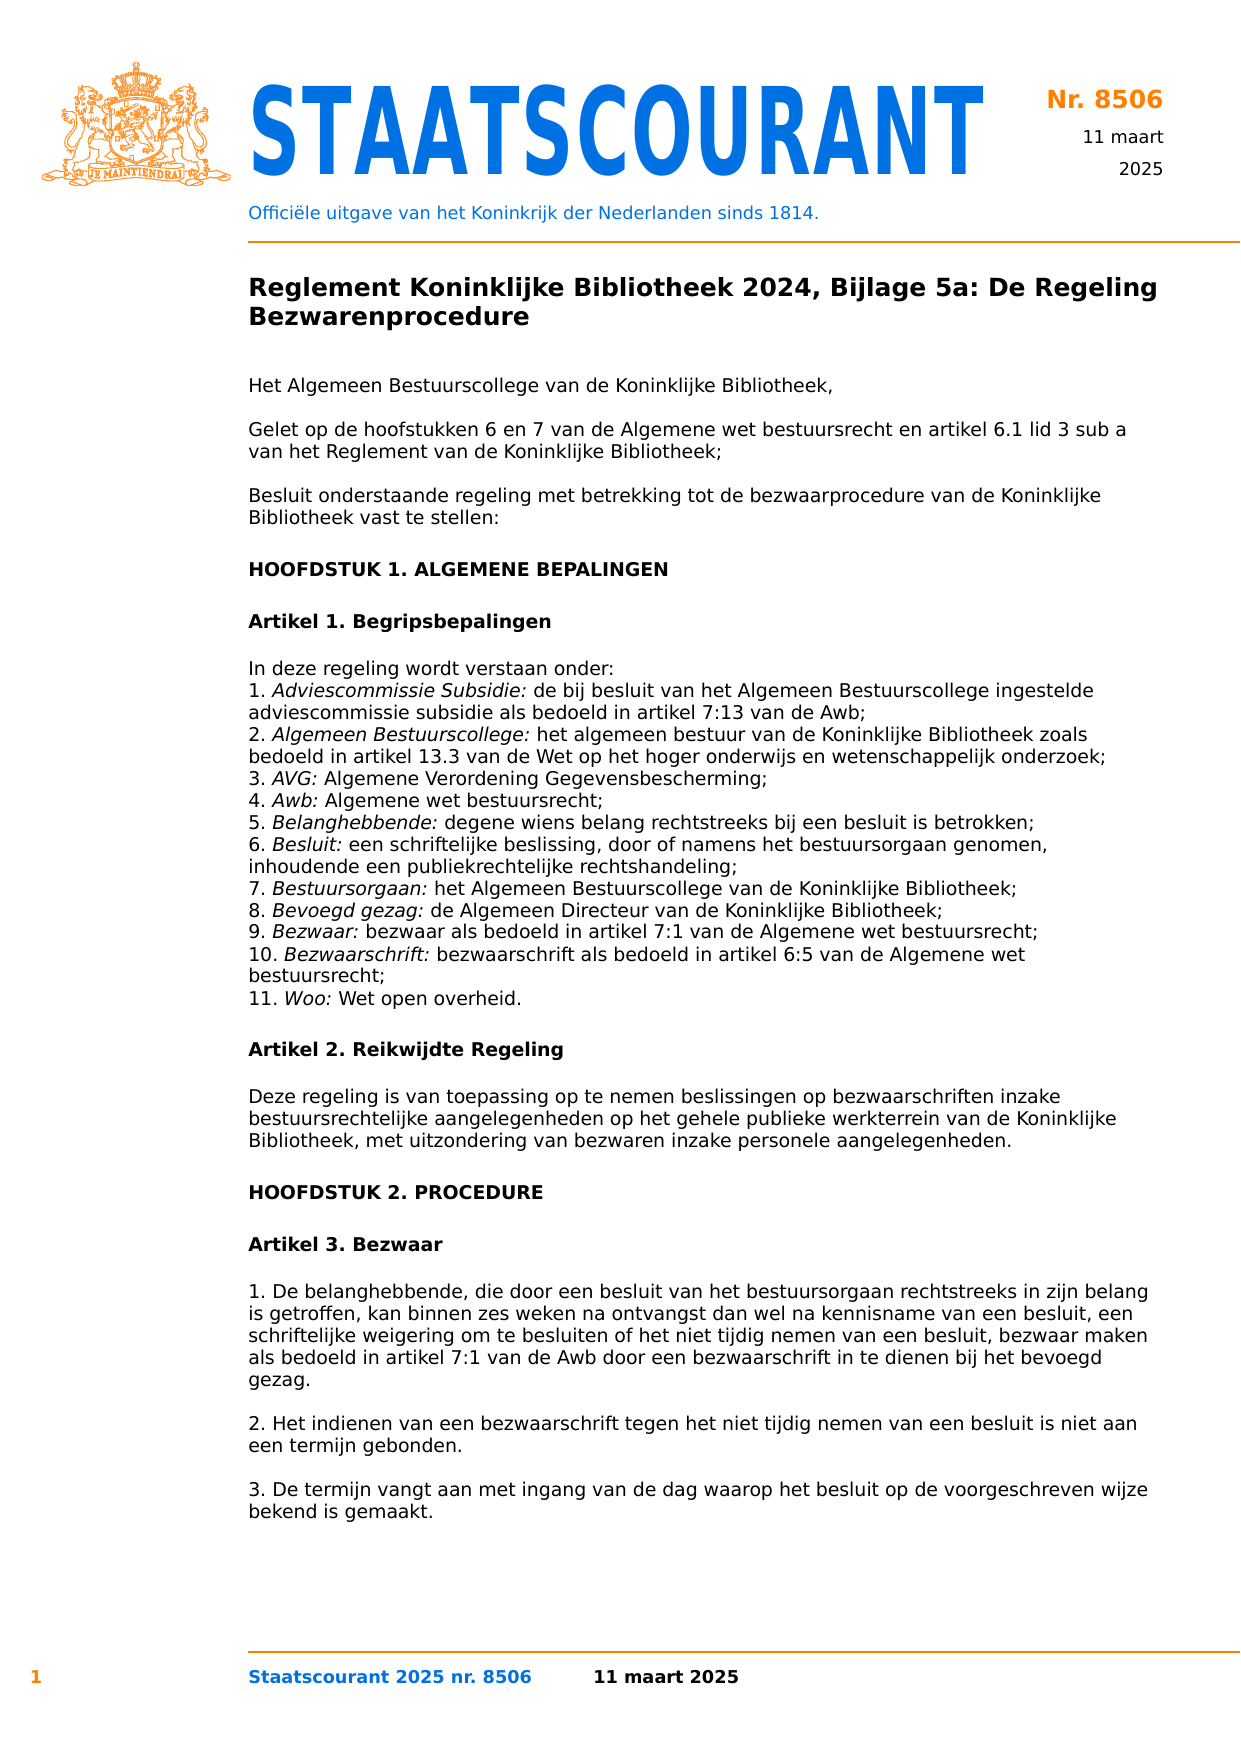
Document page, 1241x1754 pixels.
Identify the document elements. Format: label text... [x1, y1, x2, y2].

subtitle HOOFDSTUK 1. ALGEMENE BEPALINGEN [248, 559, 1163, 581]
text 10. Bezwaarschrift: bezwaarschrift als bedoeld in artikel 6:5 van de Algemene wet bestuursrecht; [248, 943, 1163, 987]
text 2. Het indienen van een bezwaarschrift tegen het niet tijdig nemen van een besluit is niet aan een termijn gebonden. [248, 1413, 1163, 1457]
subtitle Artikel 2. Reikwijdte Regeling [248, 1039, 1163, 1061]
text Besluit onderstaande regeling met betrekking tot de bezwaarprocedure van de Koninklijke Bibliotheek vast te stellen: [248, 485, 1163, 529]
subtitle Artikel 1. Begripsbepalingen [248, 611, 1163, 633]
table_cell Officiële uitgave van het Koninkrijk der Nederlanden sinds 1814. [248, 203, 1240, 241]
text 2. Algemeen Bestuurscollege: het algemeen bestuur van de Koninklijke Bibliotheek zoals bedoeld in artikel 13.3 van de Wet op het hoger onderwijs en wetenschappelijk onderzoek; [248, 724, 1163, 768]
text 4. Awb: Algemene wet bestuursrecht; [248, 789, 1163, 812]
text 1. De belanghebbende, die door een besluit van het bestuursorgaan rechtstreeks in zijn belang is getroffen, kan binnen zes weken na ontvangst dan wel na kennisname van een besluit, een schriftelijke weigering om te besluiten of het niet tijdig nemen van een besluit, bezwaar maken als bedoeld in artikel 7:1 van de Awb door een bezwaarschrift in te dienen bij het bevoegd gezag. [248, 1281, 1163, 1391]
table_header Nr. 8506 [998, 62, 1240, 121]
table_cell 11 maart [998, 121, 1240, 153]
text 7. Bestuursorgaan: het Algemeen Bestuurscollege van de Koninklijke Bibliotheek; [248, 877, 1163, 899]
text 8. Bevoegd gezag: de Algemeen Directeur van de Koninklijke Bibliotheek; [248, 899, 1163, 921]
text Gelet op de hoofstukken 6 en 7 van de Algemene wet bestuursrecht en artikel 6.1 lid 3 sub a van het Reglement van de Koninklijke Bibliotheek; [248, 419, 1163, 463]
text 6. Besluit: een schriftelijke beslissing, door of namens het bestuursorgaan genomen, inhoudende een publiekrechtelijke rechtshandeling; [248, 833, 1163, 877]
table_cell 2025 [998, 153, 1240, 203]
subtitle Artikel 3. Bezwaar [248, 1234, 1163, 1256]
text 3. De termijn vangt aan met ingang van de dag waarop het besluit op de voorgeschreven wijze bekend is gemaakt. [248, 1479, 1163, 1523]
subtitle HOOFDSTUK 2. PROCEDURE [248, 1182, 1163, 1204]
text In deze regeling wordt verstaan onder: [248, 658, 1163, 680]
text 1. Adviescommissie Subsidie: de bij besluit van het Algemeen Bestuurscollege ingestelde adviescommissie subsidie als bedoeld in artikel 7:13 van de Awb; [248, 680, 1163, 724]
text Het Algemeen Bestuurscollege van de Koninklijke Bibliotheek, [248, 375, 1163, 397]
picture [41, 62, 231, 186]
table_header STAATSCOURANT [248, 62, 998, 203]
text Deze regeling is van toepassing op te nemen beslissingen op bezwaarschriften inzake bestuursrechtelijke aangelegenheden op het gehele publieke werkterrein van de Koninklijke Bibliotheek, met uitzondering van bezwaren inzake personele aangelegenheden. [248, 1086, 1163, 1152]
text 9. Bezwaar: bezwaar als bedoeld in artikel 7:1 van de Algemene wet bestuursrecht; [248, 921, 1163, 943]
text 11. Woo: Wet open overheid. [248, 987, 1163, 1009]
table_header [25, 62, 248, 241]
subtitle Reglement Koninklijke Bibliotheek 2024, Bijlage 5a: De Regeling Bezwarenprocedure [248, 273, 1163, 331]
text 3. AVG: Algemene Verordening Gegevensbescherming; [248, 768, 1163, 789]
text 5. Belanghebbende: degene wiens belang rechtstreeks bij een besluit is betrokken; [248, 812, 1163, 833]
